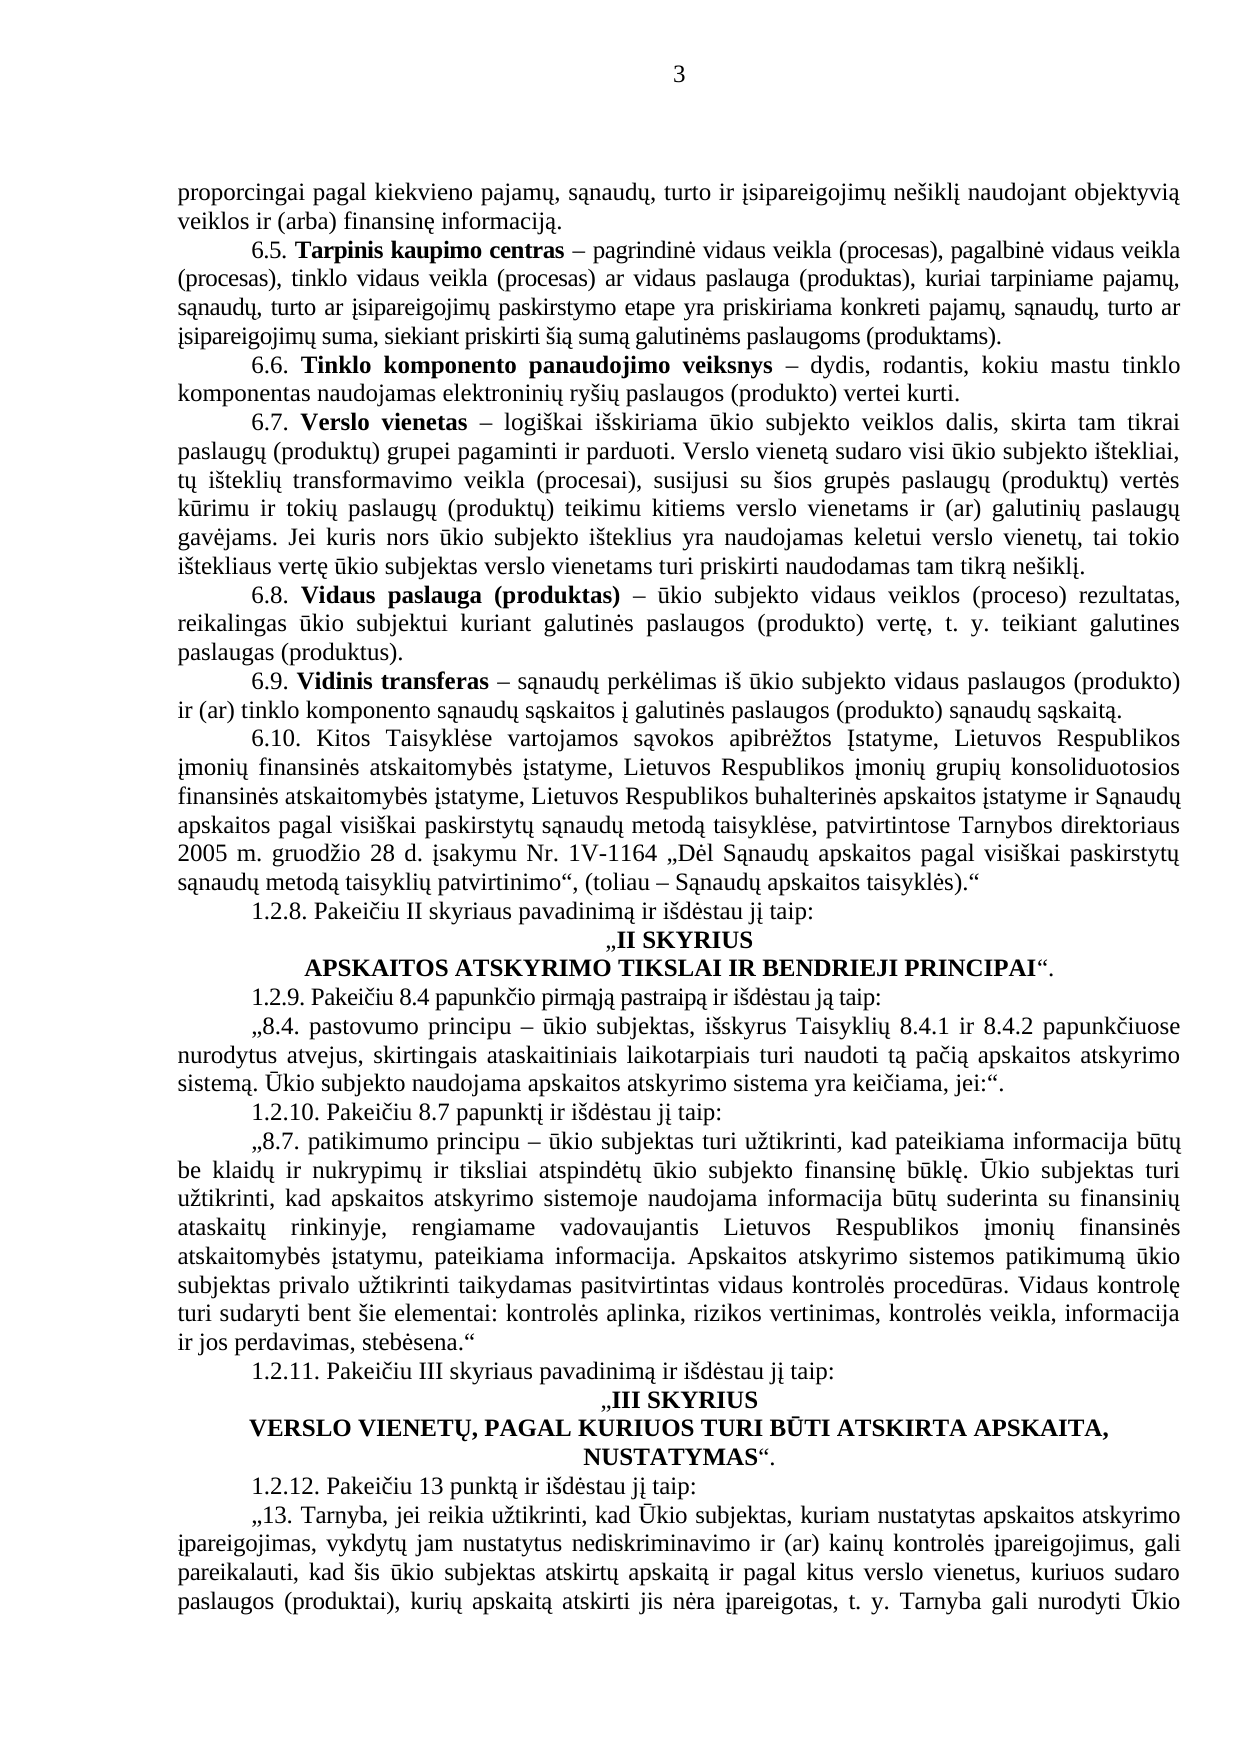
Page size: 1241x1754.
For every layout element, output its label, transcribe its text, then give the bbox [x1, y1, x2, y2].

text 6.5. Tarpinis kaupimo centras – pagrindinė vidaus veikla (procesas), pagalbinė vidaus veikla (procesas), tinklo vidaus veikla (procesas) ar vidaus paslauga (produktas), kuriai tarpiniame pajamų, sąnaudų, turto ar įsipareigojimų paskirstymo etape yra priskiriama konkreti pajamų, sąnaudų, turto ar įsipareigojimų suma, siekiant priskirti šią sumą galutinėms paslaugoms (produktams). [177, 235, 1181, 350]
text 1.2.9. Pakeičiu 8.4 papunkčio pirmąją pastraipą ir išdėstau ją taip: [177, 982, 1181, 1011]
text „13. Tarnyba, jei reikia užtikrinti, kad Ūkio subjektas, kuriam nustatytas apskaitos atskyrimo įpareigojimas, vykdytų jam nustatytus nediskriminavimo ir (ar) kainų kontrolės įpareigojimus, gali pareikalauti, kad šis ūkio subjektas atskirtų apskaitą ir pagal kitus verslo vienetus, kuriuos sudaro paslaugos (produktai), kurių apskaitą atskirti jis nėra įpareigotas, t. y. Tarnyba gali nurodyti Ūkio [177, 1500, 1181, 1615]
text 6.9. Vidinis transferas – sąnaudų perkėlimas iš ūkio subjekto vidaus paslaugos (produkto) ir (ar) tinklo komponento sąnaudų sąskaitos į galutinės paslaugos (produkto) sąnaudų sąskaitą. [177, 666, 1181, 723]
text 1.2.12. Pakeičiu 13 punktą ir išdėstau jį taip: [177, 1471, 1181, 1500]
text „III SKYRIUS [177, 1385, 1181, 1413]
text „II SKYRIUS [177, 925, 1181, 953]
text proporcingai pagal kiekvieno pajamų, sąnaudų, turto ir įsipareigojimų nešiklį naudojant objektyvią veiklos ir (arba) finansinę informaciją. [177, 177, 1181, 235]
text 6.8. Vidaus paslauga (produktas) – ūkio subjekto vidaus veiklos (proceso) rezultatas, reikalingas ūkio subjektui kuriant galutinės paslaugos (produkto) vertę, t. y. teikiant galutines paslaugas (produktus). [177, 580, 1181, 666]
text 1.2.8. Pakeičiu II skyriaus pavadinimą ir išdėstau jį taip: [177, 896, 1181, 925]
text Verslo vienetų, pagal kuriuos turi būti atskirta apskaita, nustatymas“. [177, 1413, 1181, 1471]
text 6.10. Kitos Taisyklėse vartojamos sąvokos apibrėžtos Įstatyme, Lietuvos Respublikos įmonių finansinės atskaitomybės įstatyme, Lietuvos Respublikos įmonių grupių konsoliduotosios finansinės atskaitomybės įstatyme, Lietuvos Respublikos buhalterinės apskaitos įstatyme ir Sąnaudų apskaitos pagal visiškai paskirstytų sąnaudų metodą taisyklėse, patvirtintose Tarnybos direktoriaus 2005 m. gruodžio 28 d. įsakymu Nr. 1V-1164 „Dėl Sąnaudų apskaitos pagal visiškai paskirstytų sąnaudų metodą taisyklių patvirtinimo“, (toliau – Sąnaudų apskaitos taisyklės).“ [177, 723, 1181, 896]
text „8.7. patikimumo principu – ūkio subjektas turi užtikrinti, kad pateikiama informacija būtų be klaidų ir nukrypimų ir tiksliai atspindėtų ūkio subjekto finansinę būklę. Ūkio subjektas turi užtikrinti, kad apskaitos atskyrimo sistemoje naudojama informacija būtų suderinta su finansinių ataskaitų rinkinyje, rengiamame vadovaujantis Lietuvos Respublikos įmonių finansinės atskaitomybės įstatymu, pateikiama informacija. Apskaitos atskyrimo sistemos patikimumą ūkio subjektas privalo užtikrinti taikydamas pasitvirtintas vidaus kontrolės procedūras. Vidaus kontrolę turi sudaryti bent šie elementai: kontrolės aplinka, rizikos vertinimas, kontrolės veikla, informacija ir jos perdavimas, stebėsena.“ [177, 1126, 1181, 1356]
text Apskaitos atskyrimo tikslai ir bendrieji principai“. [177, 953, 1181, 982]
text 1.2.10. Pakeičiu 8.7 papunktį ir išdėstau jį taip: [177, 1097, 1181, 1126]
text „8.4. pastovumo principu – ūkio subjektas, išskyrus Taisyklių 8.4.1 ir 8.4.2 papunkčiuose nurodytus atvejus, skirtingais ataskaitiniais laikotarpiais turi naudoti tą pačią apskaitos atskyrimo sistemą. Ūkio subjekto naudojama apskaitos atskyrimo sistema yra keičiama, jei:“. [177, 1011, 1181, 1097]
text 6.6. Tinklo komponento panaudojimo veiksnys – dydis, rodantis, kokiu mastu tinklo komponentas naudojamas elektroninių ryšių paslaugos (produkto) vertei kurti. [177, 350, 1181, 407]
text 6.7. Verslo vienetas – logiškai išskiriama ūkio subjekto veiklos dalis, skirta tam tikrai paslaugų (produktų) grupei pagaminti ir parduoti. Verslo vienetą sudaro visi ūkio subjekto ištekliai, tų išteklių transformavimo veikla (procesai), susijusi su šios grupės paslaugų (produktų) vertės kūrimu ir tokių paslaugų (produktų) teikimu kitiems verslo vienetams ir (ar) galutinių paslaugų gavėjams. Jei kuris nors ūkio subjekto išteklius yra naudojamas keletui verslo vienetų, tai tokio ištekliaus vertę ūkio subjektas verslo vienetams turi priskirti naudodamas tam tikrą nešiklį. [177, 407, 1181, 580]
text 1.2.11. Pakeičiu III skyriaus pavadinimą ir išdėstau jį taip: [177, 1356, 1181, 1385]
